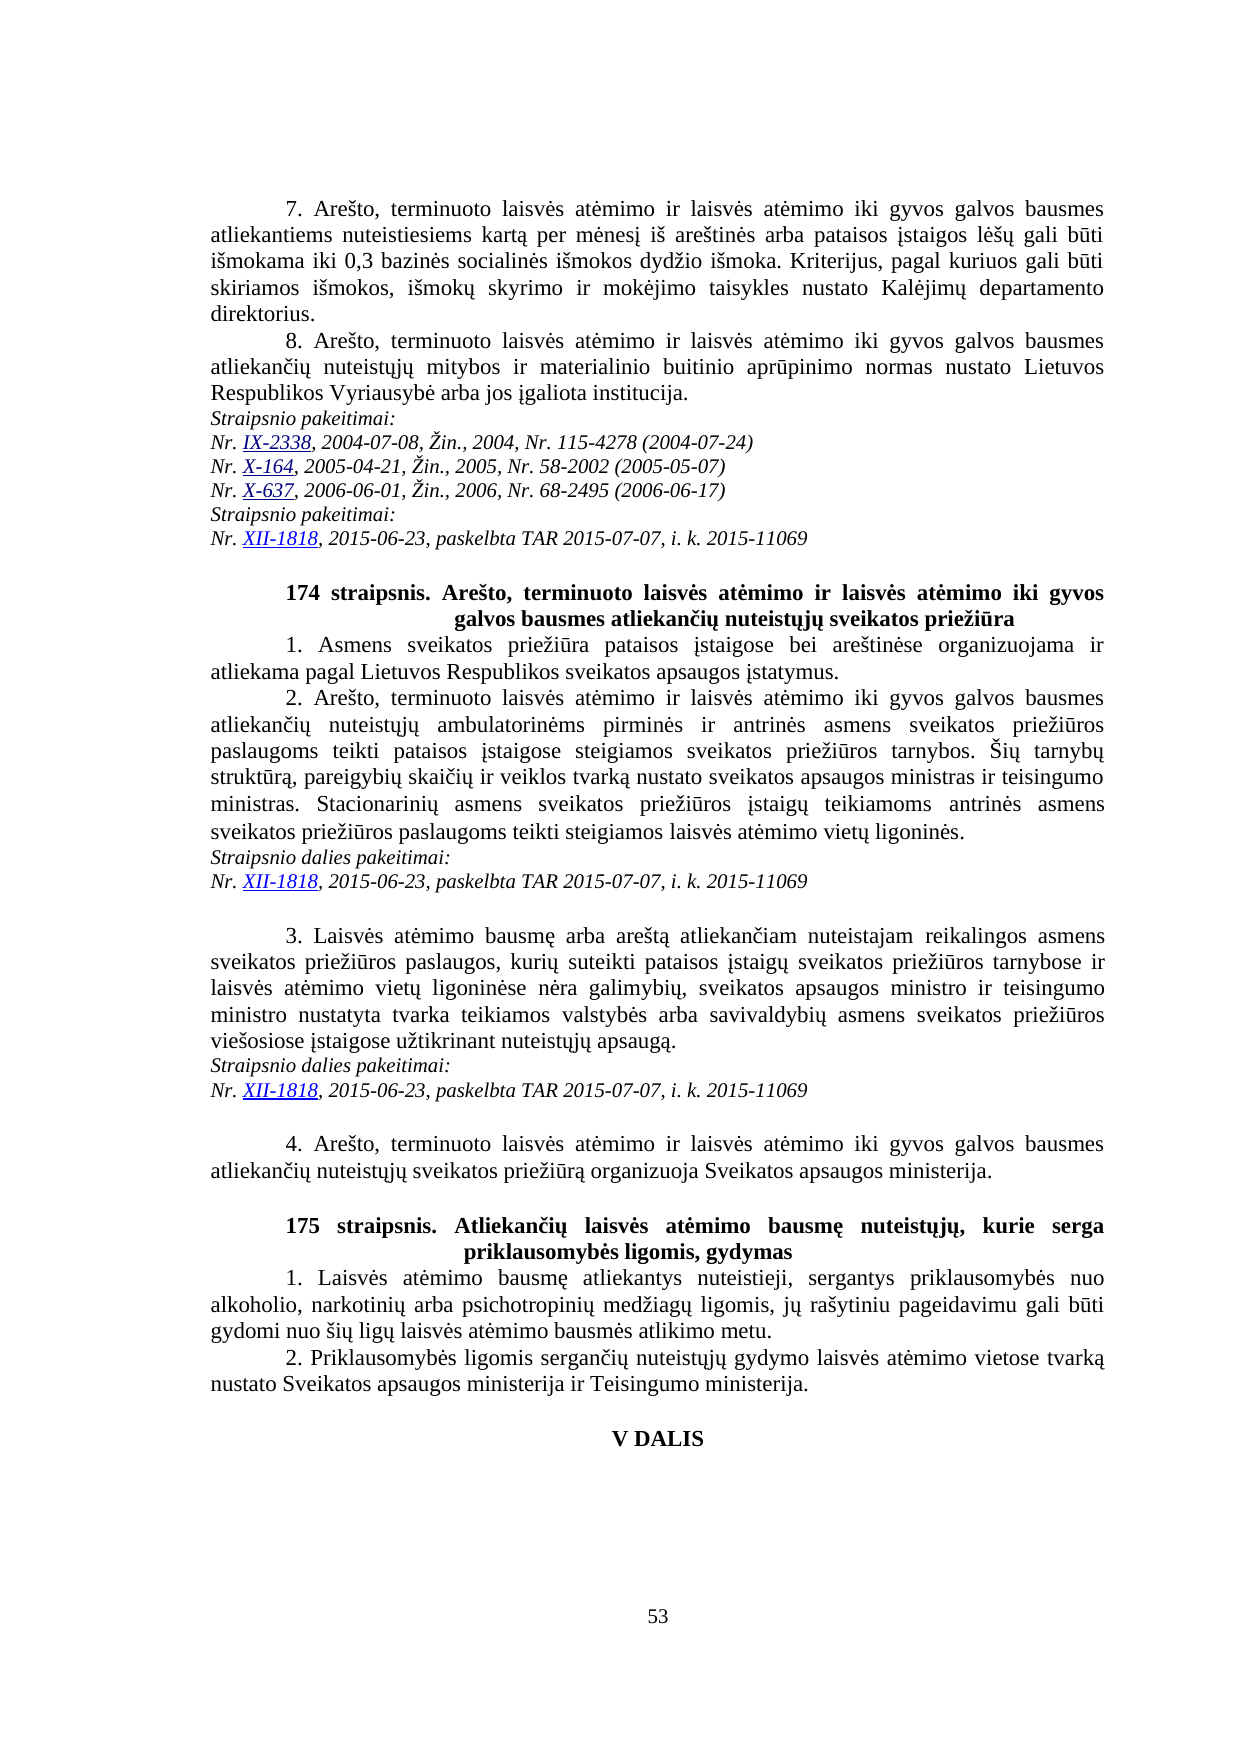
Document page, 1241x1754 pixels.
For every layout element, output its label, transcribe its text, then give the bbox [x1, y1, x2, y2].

text 7. Arešto, terminuoto laisvės atėmimo ir laisvės atėmimo iki gyvos galvos bausmes atliekantiems nuteistiesiems kartą per mėnesį iš areštinės arba pataisos įstaigos lėšų gali būti išmokama iki 0,3 bazinės socialinės išmokos dydžio išmoka. Kriterijus, pagal kuriuos gali būti skiriamos išmokos, išmokų skyrimo ir mokėjimo taisykles nustato Kalėjimų departamento direktorius. [210, 195, 1105, 327]
text 2. Arešto, terminuoto laisvės atėmimo ir laisvės atėmimo iki gyvos galvos bausmes atliekančių nuteistųjų ambulatorinėms pirminės ir antrinės asmens sveikatos priežiūros paslaugoms teikti pataisos įstaigose steigiamos sveikatos priežiūros tarnybos. Šių tarnybų struktūrą, pareigybių skaičių ir veiklos tvarką nustato sveikatos apsaugos ministras ir teisingumo ministras. Stacionarinių asmens sveikatos priežiūros įstaigų teikiamoms antrinės asmens sveikatos priežiūros paslaugoms teikti steigiamos laisvės atėmimo vietų ligoninės. [210, 684, 1105, 845]
text Nr. X-637, 2006-06-01, Žin., 2006, Nr. 68-2495 (2006-06-17) [210, 478, 1105, 502]
text Straipsnio pakeitimai: [210, 502, 1105, 526]
text 4. Arešto, terminuoto laisvės atėmimo ir laisvės atėmimo iki gyvos galvos bausmes atliekančių nuteistųjų sveikatos priežiūrą organizuoja Sveikatos apsaugos ministerija. [210, 1130, 1105, 1183]
text 174 straipsnis. Arešto, terminuoto laisvės atėmimo ir laisvės atėmimo iki gyvos galvos bausmes atliekančių nuteistųjų sveikatos priežiūra [285, 579, 1105, 632]
text Nr. X-164, 2005-04-21, Žin., 2005, Nr. 58-2002 (2005-05-07) [210, 454, 1105, 478]
text Nr. XII-1818, 2015-06-23, paskelbta TAR 2015-07-07, i. k. 2015-11069 [210, 526, 1105, 550]
text 8. Arešto, terminuoto laisvės atėmimo ir laisvės atėmimo iki gyvos galvos bausmes atliekančių nuteistųjų mitybos ir materialinio buitinio aprūpinimo normas nustato Lietuvos Respublikos Vyriausybė arba jos įgaliota institucija. [210, 327, 1105, 406]
text Nr. IX-2338, 2004-07-08, Žin., 2004, Nr. 115-4278 (2004-07-24) [210, 430, 1105, 454]
text 3. Laisvės atėmimo bausmę arba areštą atliekančiam nuteistajam reikalingos asmens sveikatos priežiūros paslaugos, kurių suteikti pataisos įstaigų sveikatos priežiūros tarnybose ir laisvės atėmimo vietų ligoninėse nėra galimybių, sveikatos apsaugos ministro ir teisingumo ministro nustatyta tvarka teikiamos valstybės arba savivaldybių asmens sveikatos priežiūros viešosiose įstaigose užtikrinant nuteistųjų apsaugą. [210, 922, 1105, 1053]
text 1. Asmens sveikatos priežiūra pataisos įstaigose bei areštinėse organizuojama ir atliekama pagal Lietuvos Respublikos sveikatos apsaugos įstatymus. [210, 632, 1105, 684]
text 2. Priklausomybės ligomis sergančių nuteistųjų gydymo laisvės atėmimo vietose tvarką nustato Sveikatos apsaugos ministerija ir Teisingumo ministerija. [210, 1343, 1105, 1396]
text Straipsnio dalies pakeitimai: [210, 1053, 1105, 1077]
text Nr. XII-1818, 2015-06-23, paskelbta TAR 2015-07-07, i. k. 2015-11069 [210, 869, 1105, 893]
text Straipsnio dalies pakeitimai: [210, 845, 1105, 869]
text Nr. XII-1818, 2015-06-23, paskelbta TAR 2015-07-07, i. k. 2015-11069 [210, 1077, 1105, 1102]
text 1. Laisvės atėmimo bausmę atliekantys nuteistieji, sergantys priklausomybės nuo alkoholio, narkotinių arba psichotropinių medžiagų ligomis, jų rašytiniu pageidavimu gali būti gydomi nuo šių ligų laisvės atėmimo bausmės atlikimo metu. [210, 1264, 1105, 1343]
text 175 straipsnis. Atliekančių laisvės atėmimo bausmę nuteistųjų, kurie serga priklausomybės ligomis, gydymas [285, 1212, 1105, 1264]
text V DALIS [210, 1425, 1105, 1451]
text Straipsnio pakeitimai: [210, 406, 1105, 430]
